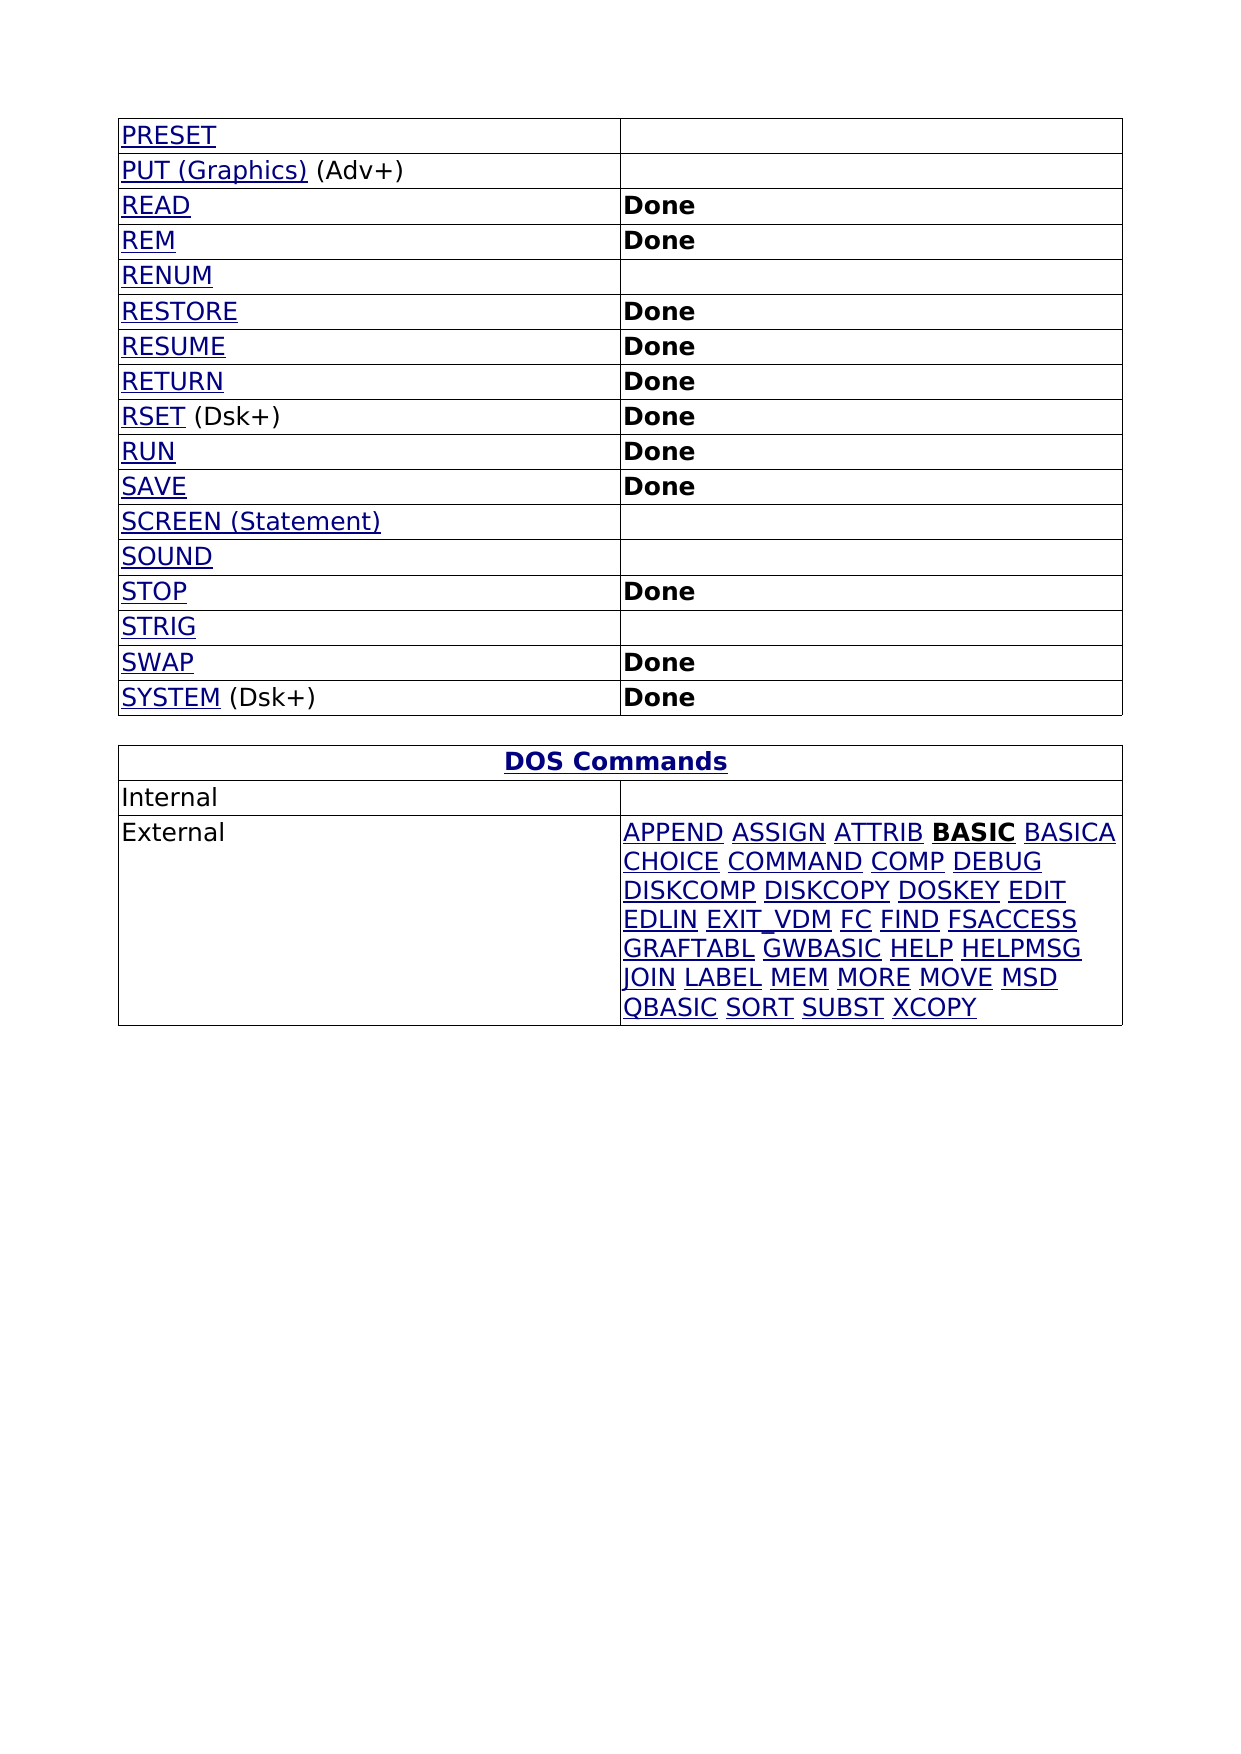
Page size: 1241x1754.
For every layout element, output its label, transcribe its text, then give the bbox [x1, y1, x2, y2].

table_cell Done [621, 365, 1122, 399]
table_cell Done [621, 470, 1122, 504]
table_cell APPEND ASSIGN ATTRIB BASIC BASICA CHOICE COMMAND COMP DEBUG DISKCOMP DISKCOPY DOSKEY EDIT EDLIN EXIT_VDM FC FIND FSACCESS GRAFTABL GWBASIC HELP HELPMSG JOIN LABEL MEM MORE MOVE MSD QBASIC SORT SUBST XCOPY [621, 816, 1122, 1025]
table_cell REM [119, 225, 620, 258]
table_cell [621, 260, 1122, 294]
table_cell Done [621, 225, 1122, 258]
table_cell RETURN [119, 365, 620, 399]
table_cell [621, 781, 1122, 815]
table_cell [621, 611, 1122, 645]
table_cell Done [621, 435, 1122, 469]
table_cell SOUND [119, 540, 620, 574]
table_cell Done [621, 646, 1122, 680]
table_cell RSET (Dsk+) [119, 400, 620, 434]
table_cell STOP [119, 576, 620, 609]
table_cell [621, 540, 1122, 574]
table_cell STRIG [119, 611, 620, 645]
table_cell External [119, 816, 620, 1025]
table_cell Done [621, 295, 1122, 329]
table_cell Internal [119, 781, 620, 815]
table_cell RESTORE [119, 295, 620, 329]
table_cell Done [621, 681, 1122, 715]
table_cell RESUME [119, 330, 620, 364]
table_cell Done [621, 400, 1122, 434]
table_cell [621, 505, 1122, 539]
table_cell RENUM [119, 260, 620, 294]
table_cell Done [621, 330, 1122, 364]
table_cell [621, 154, 1122, 188]
table_cell PUT (Graphics) (Adv+) [119, 154, 620, 188]
table_cell RUN [119, 435, 620, 469]
table_cell Done [621, 576, 1122, 609]
table_cell Done [621, 189, 1122, 223]
table_cell PRESET [119, 119, 620, 153]
table_cell [621, 119, 1122, 153]
table_cell SYSTEM (Dsk+) [119, 681, 620, 715]
table_cell SWAP [119, 646, 620, 680]
table_cell SCREEN (Statement) [119, 505, 620, 539]
table_cell SAVE [119, 470, 620, 504]
table_cell READ [119, 189, 620, 223]
table_header DOS Commands [119, 746, 1122, 780]
